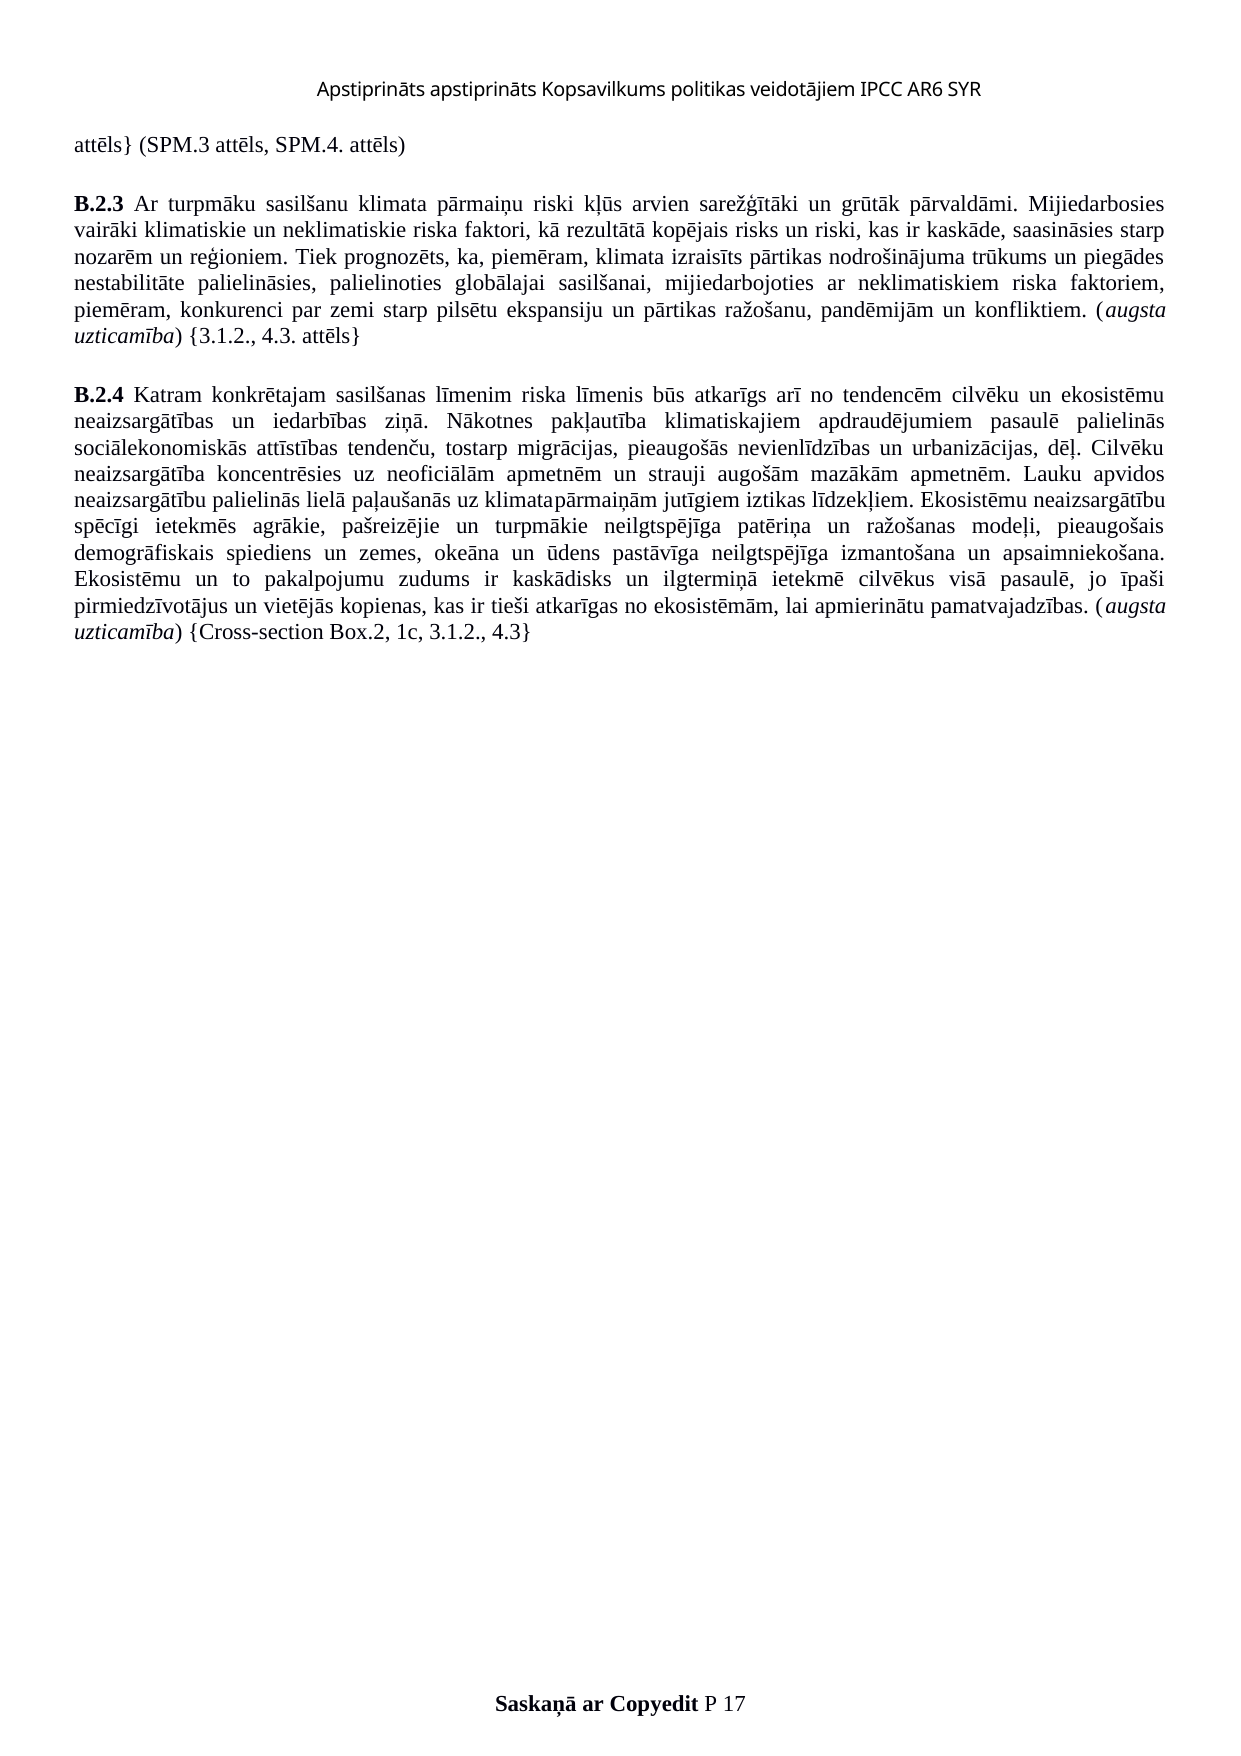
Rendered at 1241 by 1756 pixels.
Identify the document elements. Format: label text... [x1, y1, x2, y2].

text B.2.3 Ar turpmāku sasilšanu klimata pārmaiņu riski kļūs arvien sarežģītāki un grūtāk pārvaldāmi. Mijiedarbosies vairāki klimatiskie un neklimatiskie riska faktori, kā rezultātā kopējais risks un riski, kas ir kaskāde, saasināsies starp nozarēm un reģioniem. Tiek prognozēts, ka, piemēram, klimata izraisīts pārtikas nodrošinājuma trūkums un piegādes nestabilitāte palielināsies, palielinoties globālajai sasilšanai, mijiedarbojoties ar neklimatiskiem riska faktoriem, piemēram, konkurenci par zemi starp pilsētu ekspansiju un pārtikas ražošanu, pandēmijām un konfliktiem. (augsta uzticamība) {3.1.2., 4.3. attēls} [74, 190, 1166, 348]
text B.2.4 Katram konkrētajam sasilšanas līmenim riska līmenis būs atkarīgs arī no tendencēm cilvēku un ekosistēmu neaizsargātības un iedarbības ziņā. Nākotnes pakļautība klimatiskajiem apdraudējumiem pasaulē palielinās sociālekonomiskās attīstības tendenču, tostarp migrācijas, pieaugošās nevienlīdzības un urbanizācijas, dēļ. Cilvēku neaizsargātība koncentrēsies uz neoficiālām apmetnēm un strauji augošām mazākām apmetnēm. Lauku apvidos neaizsargātību palielinās lielā paļaušanās uz klimatapārmaiņām jutīgiem iztikas līdzekļiem. Ekosistēmu neaizsargātību spēcīgi ietekmēs agrākie, pašreizējie un turpmākie neilgtspējīga patēriņa un ražošanas modeļi, pieaugošais demogrāfiskais spiediens un zemes, okeāna un ūdens pastāvīga neilgtspējīga izmantošana un apsaimniekošana. Ekosistēmu un to pakalpojumu zudums ir kaskādisks un ilgtermiņā ietekmē cilvēkus visā pasaulē, jo īpaši pirmiedzīvotājus un vietējās kopienas, kas ir tieši atkarīgas no ekosistēmām, lai apmierinātu pamatvajadzības. (augsta uzticamība) {Cross-section Box.2, 1c, 3.1.2., 4.3} [74, 381, 1166, 644]
text attēls} (SPM.3 attēls, SPM.4. attēls) [74, 131, 1166, 158]
